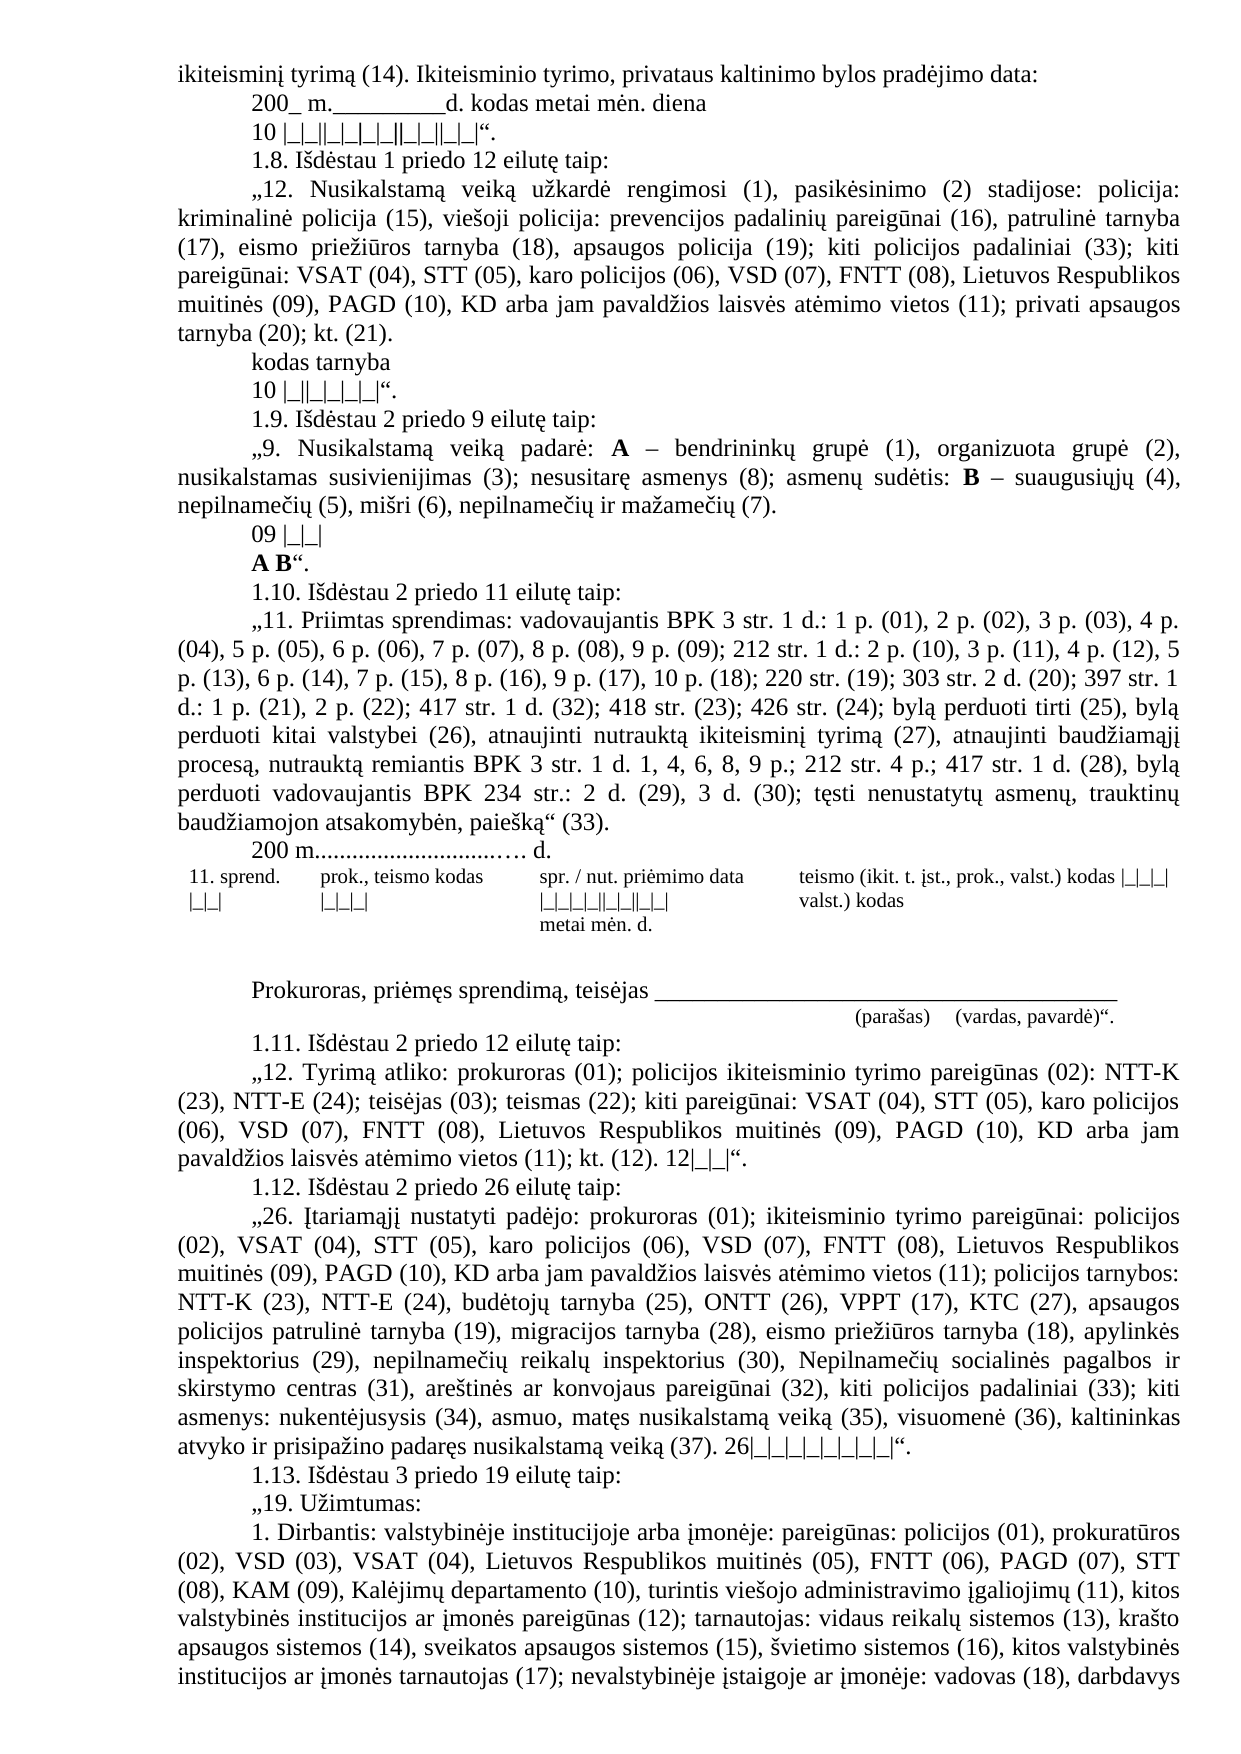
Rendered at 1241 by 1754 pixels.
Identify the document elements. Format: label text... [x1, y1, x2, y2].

text 1.12. Išdėstau 2 priedo 26 eilutę taip: [177, 1172, 1181, 1201]
text 10 |_||_|_|_|_|“. [177, 375, 1181, 404]
text 1.10. Išdėstau 2 priedo 11 eilutę taip: [177, 577, 1181, 605]
text „26. Įtariamąjį nustatyti padėjo: prokuroras (01); ikiteisminio tyrimo pareigūnai: policijos (02), VSAT (04), STT (05), karo policijos (06), VSD (07), FNTT (08), Lietuvos Respublikos muitinės (09), PAGD (10), KD arba jam pavaldžios laisvės atėmimo vietos (11); policijos tarnybos: NTT-K (23), NTT-E (24), budėtojų tarnyba (25), ONTT (26), VPPT (17), KTC (27), apsaugos policijos patrulinė tarnyba (19), migracijos tarnyba (28), eismo priežiūros tarnyba (18), apylinkės inspektorius (29), nepilnamečių reikalų inspektorius (30), Nepilnamečių socialinės pagalbos ir skirstymo centras (31), areštinės ar konvojaus pareigūnai (32), kiti policijos padaliniai (33); kiti asmenys: nukentėjusysis (34), asmuo, matęs nusikalstamą veiką (35), visuomenė (36), kaltininkas atvyko ir prisipažino padaręs nusikalstamą veiką (37). 26|_|_|_|_|_|_|_|_|“. [177, 1201, 1181, 1460]
table_header spr. / nut. priėmimo data |_|_|_|_||_|_||_|_| metai mėn. d. [528, 864, 788, 947]
text 200_ m._________d. kodas metai mėn. diena [177, 88, 1181, 117]
text 1.13. Išdėstau 3 priedo 19 eilutę taip: [177, 1460, 1181, 1488]
text 10 |_|_||_|_|_|_||_|_||_|_|“. [177, 117, 1181, 145]
text „9. Nusikalstamą veiką padarė: A – bendrininkų grupė (1), organizuota grupė (2), nusikalstamas susivienijimas (3); nesusitarę asmenys (8); asmenų sudėtis: B – suaugusiųjų (4), nepilnamečių (5), mišri (6), nepilnamečių ir mažamečių (7). [177, 433, 1181, 519]
text 1.11. Išdėstau 2 priedo 12 eilutę taip: [177, 1028, 1181, 1057]
text „19. Užimtumas: [177, 1488, 1181, 1517]
table_header 11. sprend. |_|_| [177, 864, 309, 947]
text A B“. [177, 548, 1181, 577]
text Prokuroras, priėmęs sprendimą, teisėjas _____________________________________ [177, 976, 1181, 1004]
text 1. Dirbantis: valstybinėje institucijoje arba įmonėje: pareigūnas: policijos (01), prokuratūros (02), VSD (03), VSAT (04), Lietuvos Respublikos muitinės (05), FNTT (06), PAGD (07), STT (08), KAM (09), Kalėjimų departamento (10), turintis viešojo administravimo įgaliojimų (11), kitos valstybinės institucijos ar įmonės pareigūnas (12); tarnautojas: vidaus reikalų sistemos (13), krašto apsaugos sistemos (14), sveikatos apsaugos sistemos (15), švietimo sistemos (16), kitos valstybinės institucijos ar įmonės tarnautojas (17); nevalstybinėje įstaigoje ar įmonėje: vadovas (18), darbdavys [177, 1517, 1181, 1690]
table_header teismo (ikit. t. įst., prok., valst.) kodas |_|_|_| valst.) kodas [788, 864, 1181, 947]
text „12. Nusikalstamą veiką užkardė rengimosi (1), pasikėsinimo (2) stadijose: policija: kriminalinė policija (15), viešoji policija: prevencijos padalinių pareigūnai (16), patrulinė tarnyba (17), eismo priežiūros tarnyba (18), apsaugos policija (19); kiti policijos padaliniai (33); kiti pareigūnai: VSAT (04), STT (05), karo policijos (06), VSD (07), FNTT (08), Lietuvos Respublikos muitinės (09), PAGD (10), KD arba jam pavaldžios laisvės atėmimo vietos (11); privati apsaugos tarnyba (20); kt. (21). [177, 174, 1181, 347]
text 1.9. Išdėstau 2 priedo 9 eilutę taip: [177, 404, 1181, 433]
text ikiteisminį tyrimą (14). Ikiteisminio tyrimo, privataus kaltinimo bylos pradėjimo data: [177, 59, 1181, 88]
text „12. Tyrimą atliko: prokuroras (01); policijos ikiteisminio tyrimo pareigūnas (02): NTT-K (23), NTT-E (24); teisėjas (03); teismas (22); kiti pareigūnai: VSAT (04), STT (05), karo policijos (06), VSD (07), FNTT (08), Lietuvos Respublikos muitinės (09), PAGD (10), KD arba jam pavaldžios laisvės atėmimo vietos (11); kt. (12). 12|_|_|“. [177, 1057, 1181, 1172]
table_header prok., teismo kodas |_|_|_| [309, 864, 528, 947]
text 1.8. Išdėstau 1 priedo 12 eilutę taip: [177, 145, 1181, 174]
text kodas tarnyba [177, 347, 1181, 375]
text (parašas) (vardas, pavardė)“. [652, 1004, 1181, 1028]
text 09 |_|_| [177, 519, 1181, 548]
text „11. Priimtas sprendimas: vadovaujantis BPK 3 str. 1 d.: 1 p. (01), 2 p. (02), 3 p. (03), 4 p. (04), 5 p. (05), 6 p. (06), 7 p. (07), 8 p. (08), 9 p. (09); 212 str. 1 d.: 2 p. (10), 3 p. (11), 4 p. (12), 5 p. (13), 6 p. (14), 7 p. (15), 8 p. (16), 9 p. (17), 10 p. (18); 220 str. (19); 303 str. 2 d. (20); 397 str. 1 d.: 1 p. (21), 2 p. (22); 417 str. 1 d. (32); 418 str. (23); 426 str. (24); bylą perduoti tirti (25), bylą perduoti kitai valstybei (26), atnaujinti nutrauktą ikiteisminį tyrimą (27), atnaujinti baudžiamąjį procesą, nutrauktą remiantis BPK 3 str. 1 d. 1, 4, 6, 8, 9 p.; 212 str. 4 p.; 417 str. 1 d. (28), bylą perduoti vadovaujantis BPK 234 str.: 2 d. (29), 3 d. (30); tęsti nenustatytų asmenų, trauktinų baudžiamojon atsakomybėn, paiešką“ (33). [177, 605, 1181, 835]
text 200 m.............................…. d. [177, 835, 1181, 864]
